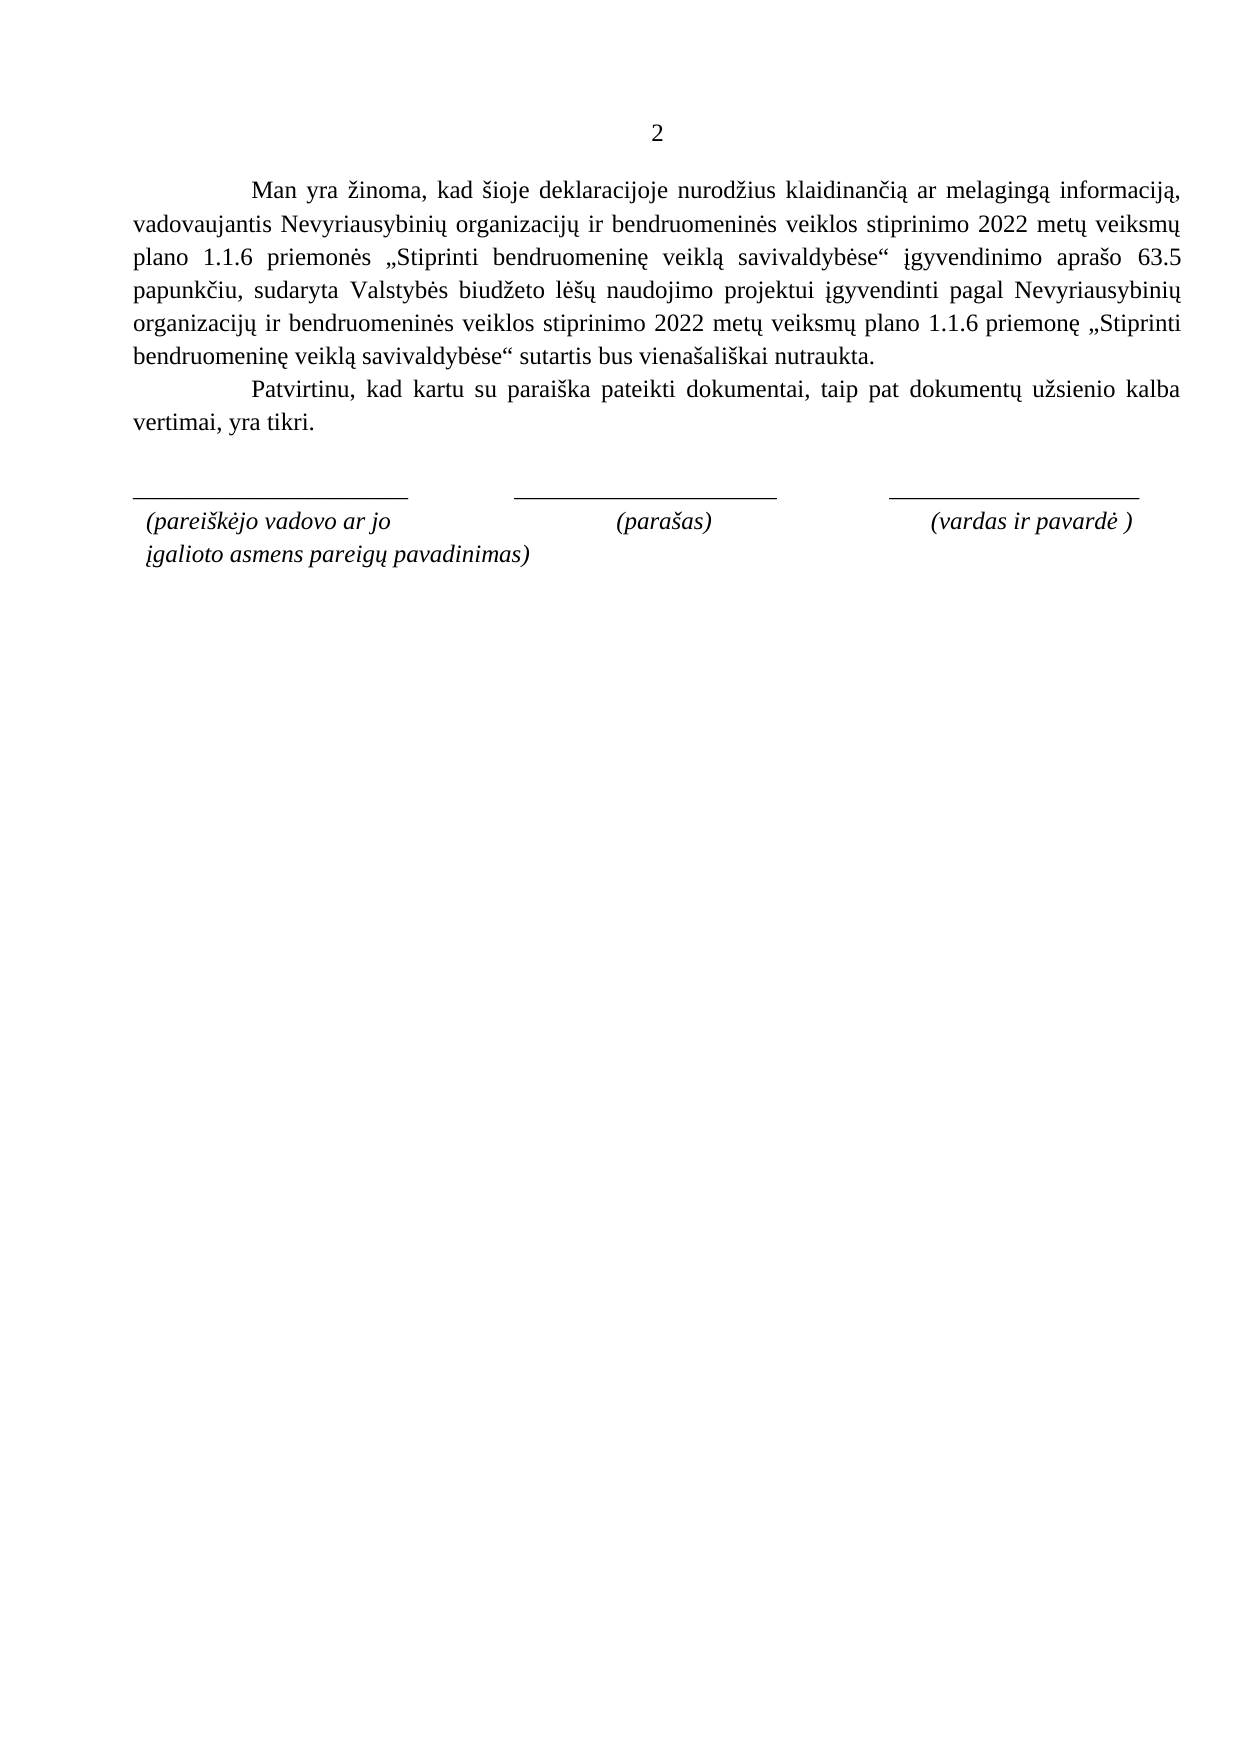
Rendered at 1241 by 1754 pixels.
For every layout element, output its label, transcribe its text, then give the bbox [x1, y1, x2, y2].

text ______________________ _____________________ ____________________ [133, 473, 1181, 502]
text Man yra žinoma, kad šioje deklaracijoje nurodžius klaidinančią ar melagingą informaciją, vadovaujantis Nevyriausybinių organizacijų ir bendruomeninės veiklos stiprinimo 2022 metų veiksmų plano 1.1.6 priemonės „Stiprinti bendruomeninę veiklą savivaldybėse“ įgyvendinimo aprašo 63.5 papunkčiu, sudaryta Valstybės biudžeto lėšų naudojimo projektui įgyvendinti pagal Nevyriausybinių organizacijų ir bendruomeninės veiklos stiprinimo 2022 metų veiksmų plano 1.1.6 priemonę „Stiprinti bendruomeninę veiklą savivaldybėse“ sutartis bus vienašališkai nutraukta. [133, 176, 1181, 369]
text Patvirtinu, kad kartu su paraiška pateikti dokumentai, taip pat dokumentų užsienio kalba vertimai, yra tikri. [133, 374, 1181, 436]
text įgalioto asmens pareigų pavadinimas) [133, 539, 1181, 568]
text (pareiškėjo vadovo ar jo (parašas) (vardas ir pavardė ) [133, 506, 1181, 534]
